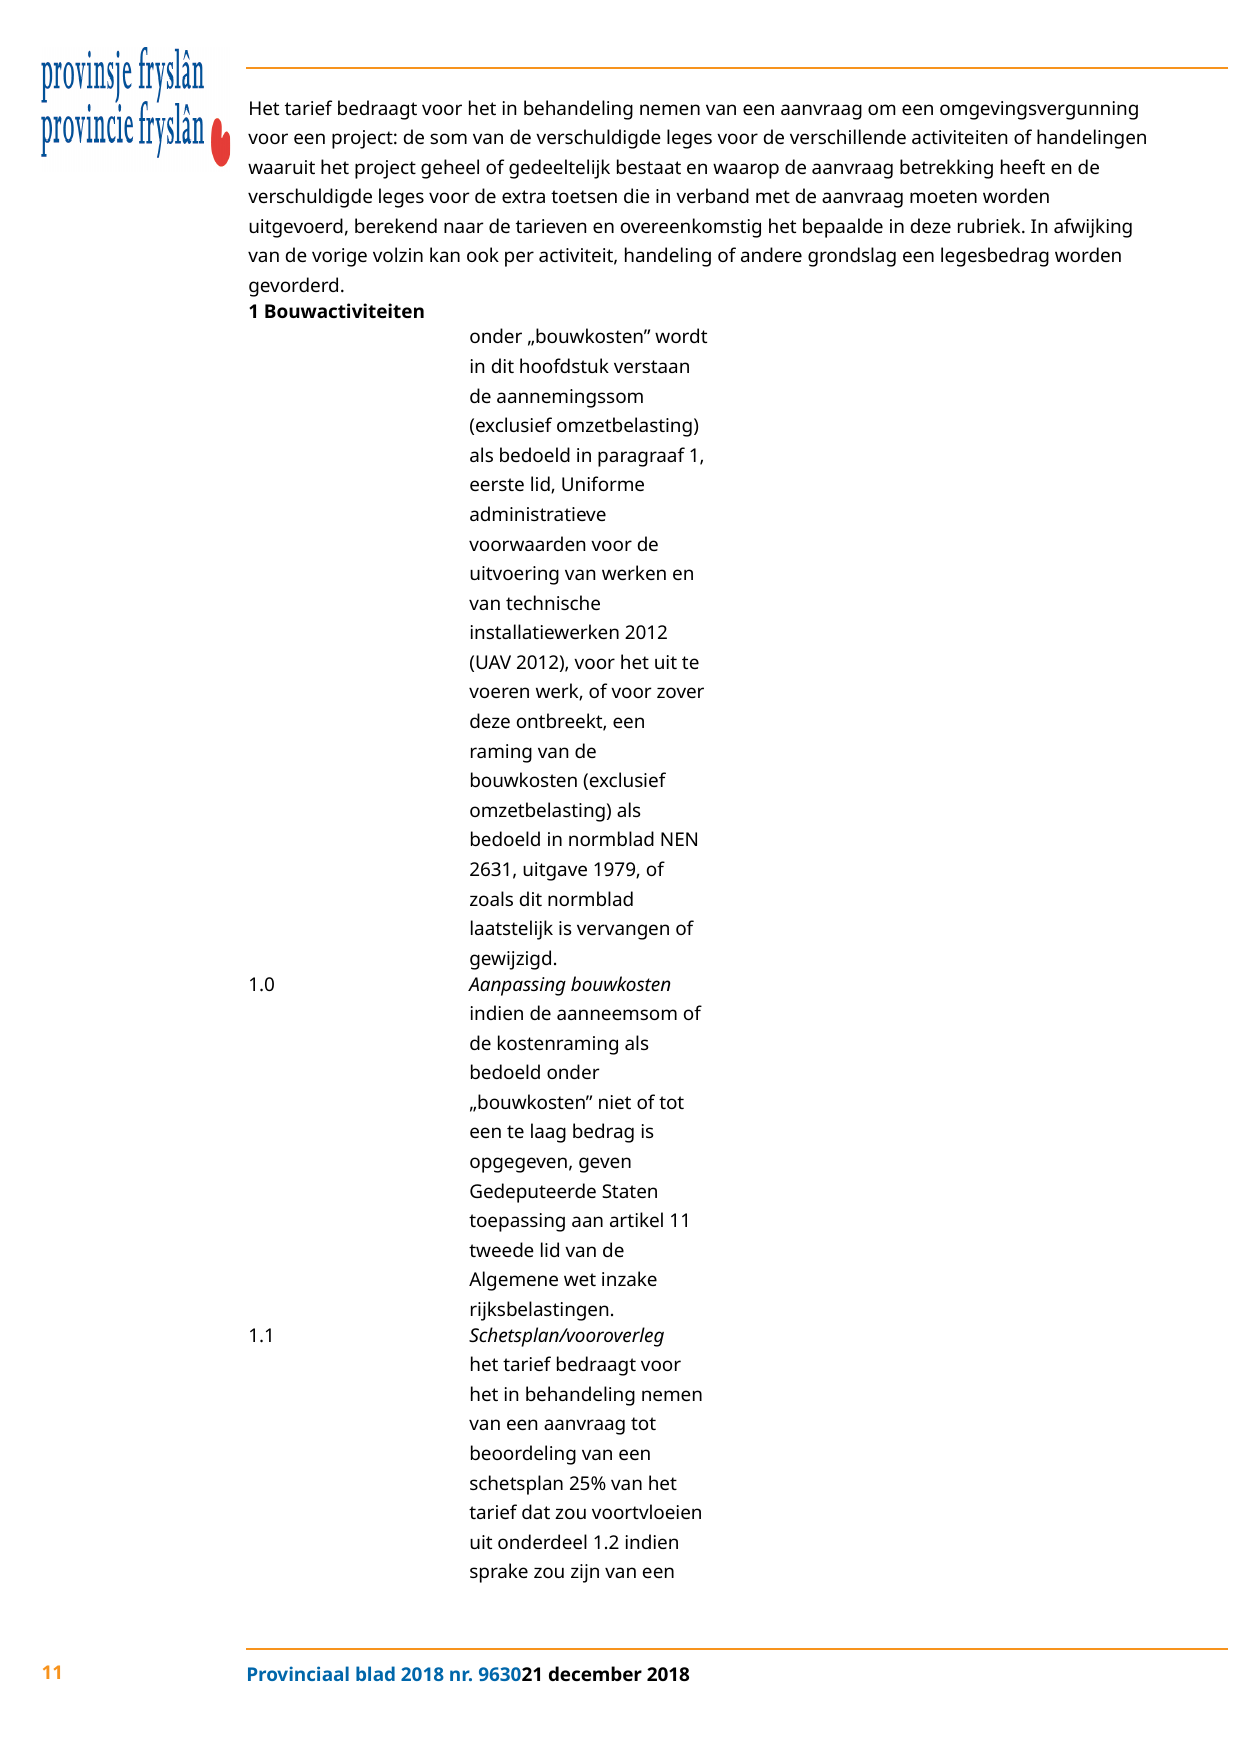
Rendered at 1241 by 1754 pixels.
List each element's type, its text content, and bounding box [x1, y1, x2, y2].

table_cell [931, 324, 1152, 971]
table_cell [709, 324, 931, 971]
table_cell [248, 324, 469, 971]
table_cell 1.1 [248, 1322, 469, 1584]
table_cell [931, 971, 1152, 1322]
table_cell Aanpassing bouwkosten indien de aanneemsom of de kostenraming als bedoeld onder „bouwkosten” niet of tot een te laag bedrag is opgegeven, geven Gedeputeerde Staten toepassing aan artikel 11 tweede lid van de Algemene wet inzake rijksbelastingen. [469, 971, 709, 1322]
table_cell onder „bouwkosten” wordt in dit hoofdstuk verstaan de aannemingssom (exclusief omzetbelasting) als bedoeld in paragraaf 1, eerste lid, Uniforme administratieve voorwaarden voor de uitvoering van werken en van technische installatiewerken 2012 (UAV 2012), voor het uit te voeren werk, of voor zover deze ontbreekt, een raming van de bouwkosten (exclusief omzetbelasting) als bedoeld in normblad NEN 2631, uitgave 1979, of zoals dit normblad laatstelijk is vervangen of gewijzigd. [469, 324, 709, 971]
table_cell Schetsplan/vooroverleg het tarief bedraagt voor het in behandeling nemen van een aanvraag tot beoordeling van een schetsplan 25% van het tarief dat zou voortvloeien uit onderdeel 1.2 indien sprake zou zijn van een [469, 1322, 709, 1584]
table_cell [709, 1322, 931, 1584]
table_cell 1 Bouwactiviteiten [248, 298, 1152, 324]
table_header Het tarief bedraagt voor het in behandeling nemen van een aanvraag om een omgevingsvergunning voor een project: de som van de verschuldigde leges voor de verschillende activiteiten of handelingen waaruit het project geheel of gedeeltelijk bestaat en waarop de aanvraag betrekking heeft en de verschuldigde leges voor de extra toetsen die in verband met de aanvraag moeten worden uitgevoerd, berekend naar de tarieven en overeenkomstig het bepaalde in deze rubriek. In afwijking van de vorige volzin kan ook per activiteit, handeling of andere grondslag een legesbedrag worden gevorderd. [248, 95, 1152, 298]
table_cell [931, 1322, 1152, 1584]
table_cell 1.0 [248, 971, 469, 1322]
table_cell [709, 971, 931, 1322]
picture [41, 47, 231, 172]
